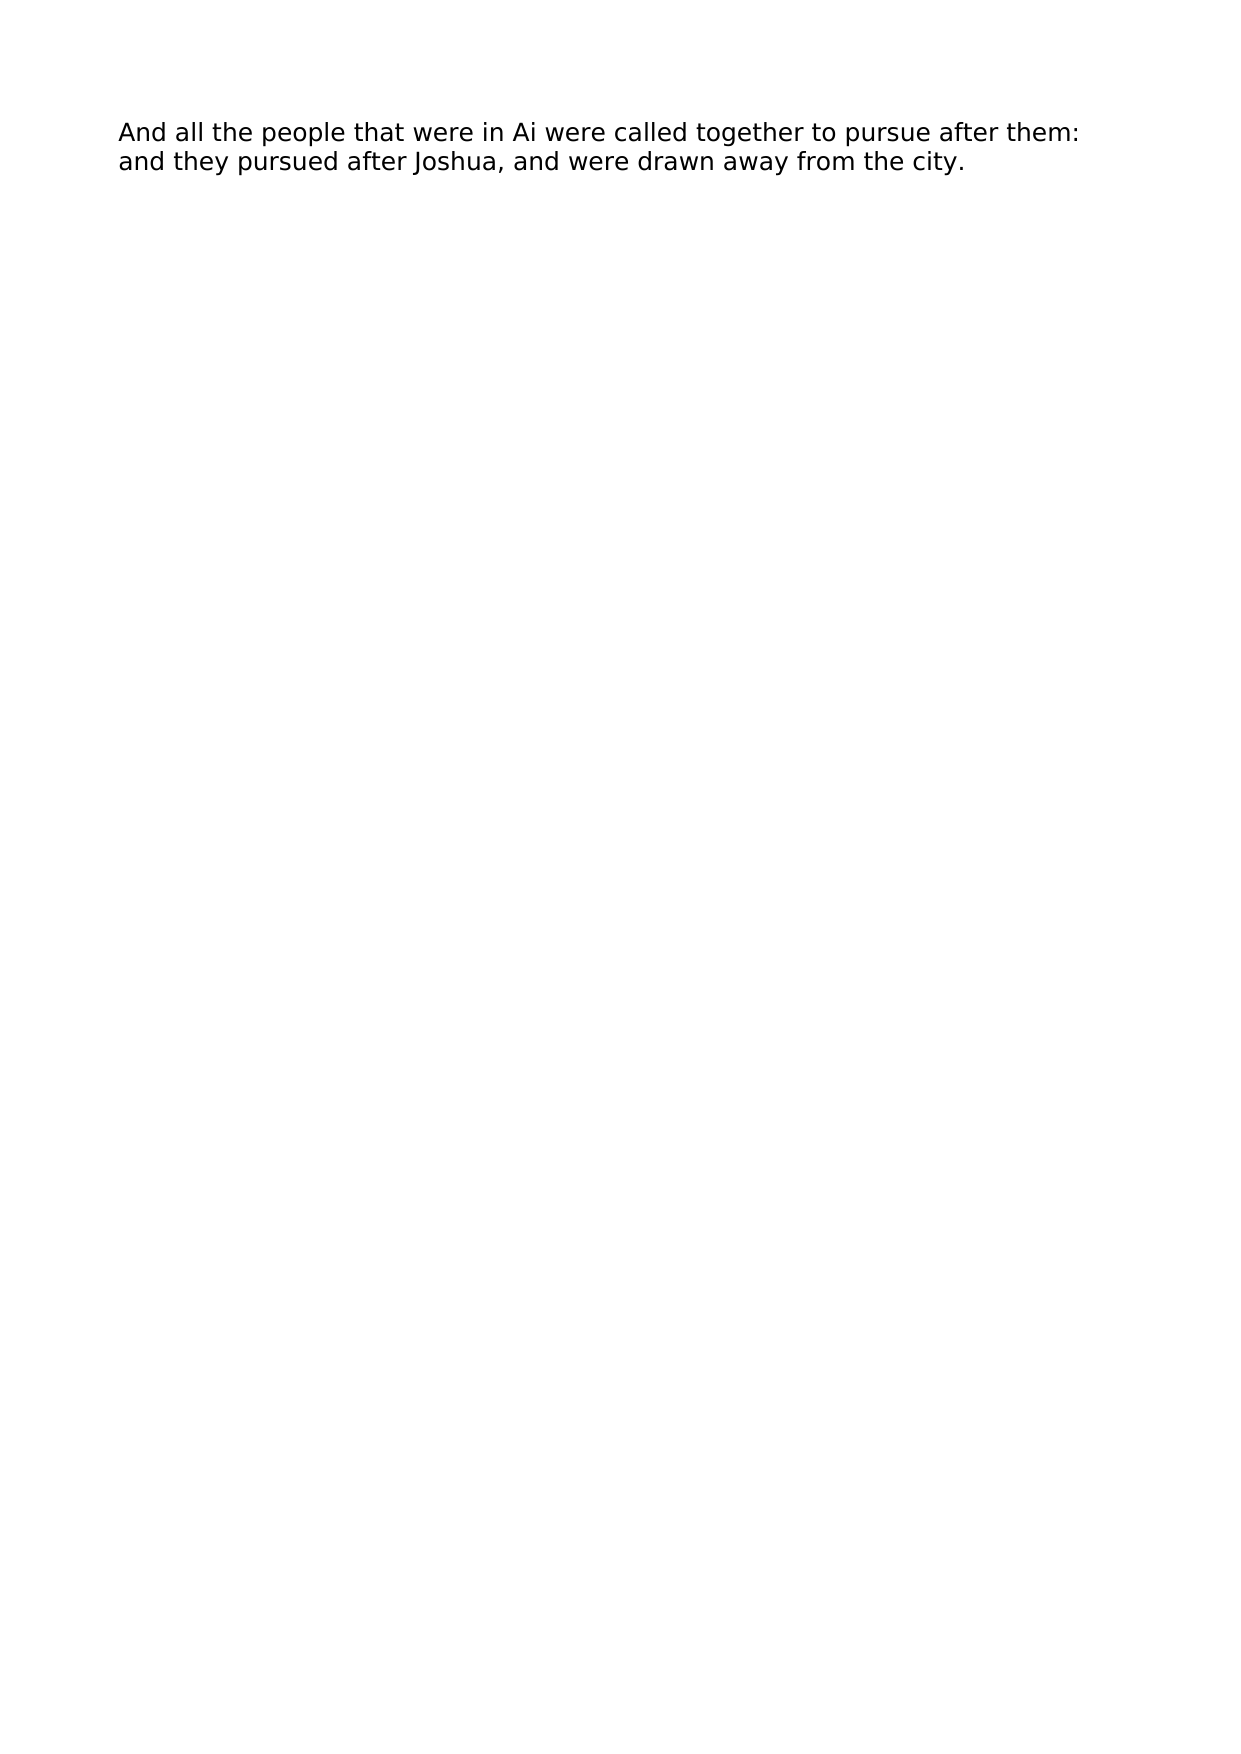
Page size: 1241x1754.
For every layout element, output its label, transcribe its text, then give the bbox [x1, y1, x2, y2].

text And all the people that were in Ai were called together to pursue after them: and they pursued after Joshua, and were drawn away from the city. [118, 118, 1122, 176]
